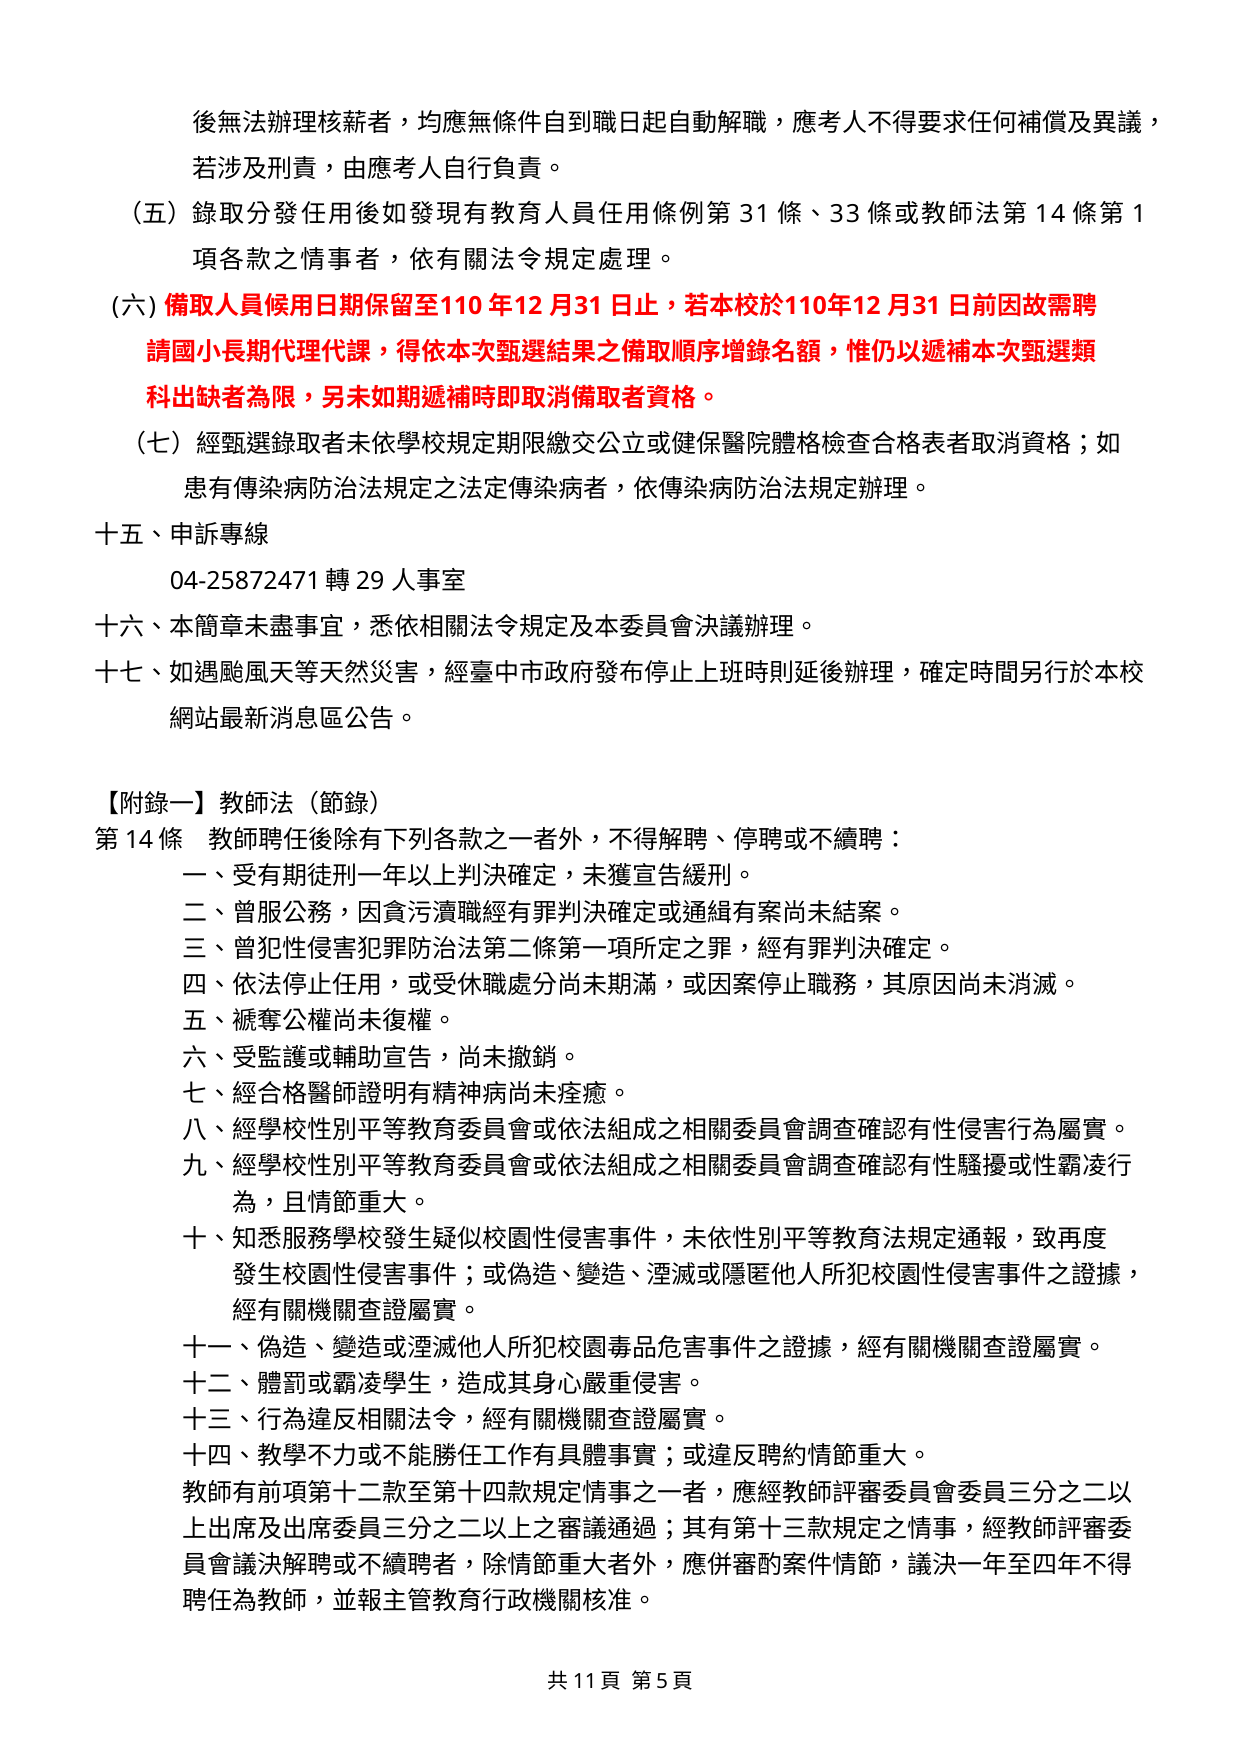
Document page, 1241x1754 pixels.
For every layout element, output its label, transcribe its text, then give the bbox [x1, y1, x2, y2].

text 十三、行為違反相關法令，經有關機關查證屬實。 [94, 1399, 1146, 1436]
text 科出缺者為限，另未如期遞補時即取消備取者資格。 [94, 369, 1146, 415]
text 二、曾服公務，因貪污瀆職經有罪判決確定或通緝有案尚未結案。 [94, 892, 1146, 928]
text 十二、體罰或霸凌學生，造成其身心嚴重侵害。 [94, 1363, 1146, 1399]
text 六、受監護或輔助宣告，尚未撤銷。 [94, 1037, 1146, 1073]
text 十六、本簡章未盡事宜，悉依相關法令規定及本委員會決議辦理。 [94, 599, 1146, 644]
text (六) 備取人員候用日期保留至110 年12 月31 日止，若本校於110年12 月31 日前因故需聘 [94, 278, 1146, 324]
text 【附錄一】教師法（節錄） [94, 782, 1146, 819]
text 教師有前項第十二款至第十四款規定情事之一者，應經教師評審委員會委員三分之二以上出席及出席委員三分之二以上之審議通過；其有第十三款規定之情事，經教師評審委員會議決解聘或不續聘者，除情節重大者外，應併審酌案件情節，議決一年至四年不得聘任為教師，並報主管教育行政機關核准。 [182, 1472, 1146, 1617]
text （五）錄取分發任用後如發現有教育人員任用條例第31條、33條或教師法第14條第1項各款之情事者，依有關法令規定處理。 [117, 186, 1146, 278]
text 四、依法停止任用，或受休職處分尚未期滿，或因案停止職務，其原因尚未消滅。 [94, 964, 1146, 1001]
text 十一、偽造、變造或湮滅他人所犯校園毒品危害事件之證據，經有關機關查證屬實。 [94, 1327, 1146, 1363]
text 請國小長期代理代課，得依本次甄選結果之備取順序增錄名額，惟仍以遞補本次甄選類 [94, 324, 1146, 369]
text （四）經甄試錄取之代理（代課）教師，若發現資格不符，或證件有偽造、變造情事，或到職後無法辦理核薪者，均應無條件自到職日起自動解職，應考人不得要求任何補償及異議，若涉及刑責，由應考人自行負責。 [117, 94, 1146, 186]
text 04-25872471轉29 人事室 [169, 553, 1146, 599]
text 八、經學校性別平等教育委員會或依法組成之相關委員會調查確認有性侵害行為屬實。 [182, 1109, 1146, 1146]
text 發生校園性侵害事件；或偽造、變造、湮滅或隱匿他人所犯校園性侵害事件之證據，經有關機關查證屬實。 [232, 1254, 1146, 1327]
text 五、褫奪公權尚未復權。 [94, 1001, 1146, 1037]
text 九、經學校性別平等教育委員會或依法組成之相關委員會調查確認有性騷擾或性霸凌行為，且情節重大。 [182, 1146, 1146, 1218]
text 七、經合格醫師證明有精神病尚未痊癒。 [94, 1073, 1146, 1109]
text 三、曾犯性侵害犯罪防治法第二條第一項所定之罪，經有罪判決確定。 [94, 928, 1146, 964]
text 十四、教學不力或不能勝任工作有具體事實；或違反聘約情節重大。 [94, 1436, 1146, 1472]
text 第14條 教師聘任後除有下列各款之一者外，不得解聘、停聘或不續聘： [94, 819, 1146, 856]
text 十、知悉服務學校發生疑似校園性侵害事件，未依性別平等教育法規定通報，致再度 [119, 1218, 1146, 1254]
text 十七、如遇颱風天等天然災害，經臺中市政府發布停止上班時則延後辦理，確定時間另行於本校網站最新消息區公告。 [94, 644, 1146, 736]
text 十五、申訴專線 [94, 507, 1146, 553]
text 一、受有期徒刑一年以上判決確定，未獲宣告緩刑。 [94, 856, 1146, 892]
text （七）經甄選錄取者未依學校規定期限繳交公立或健保醫院體格檢查合格表者取消資格；如患有傳染病防治法規定之法定傳染病者，依傳染病防治法規定辦理。 [121, 415, 1146, 507]
